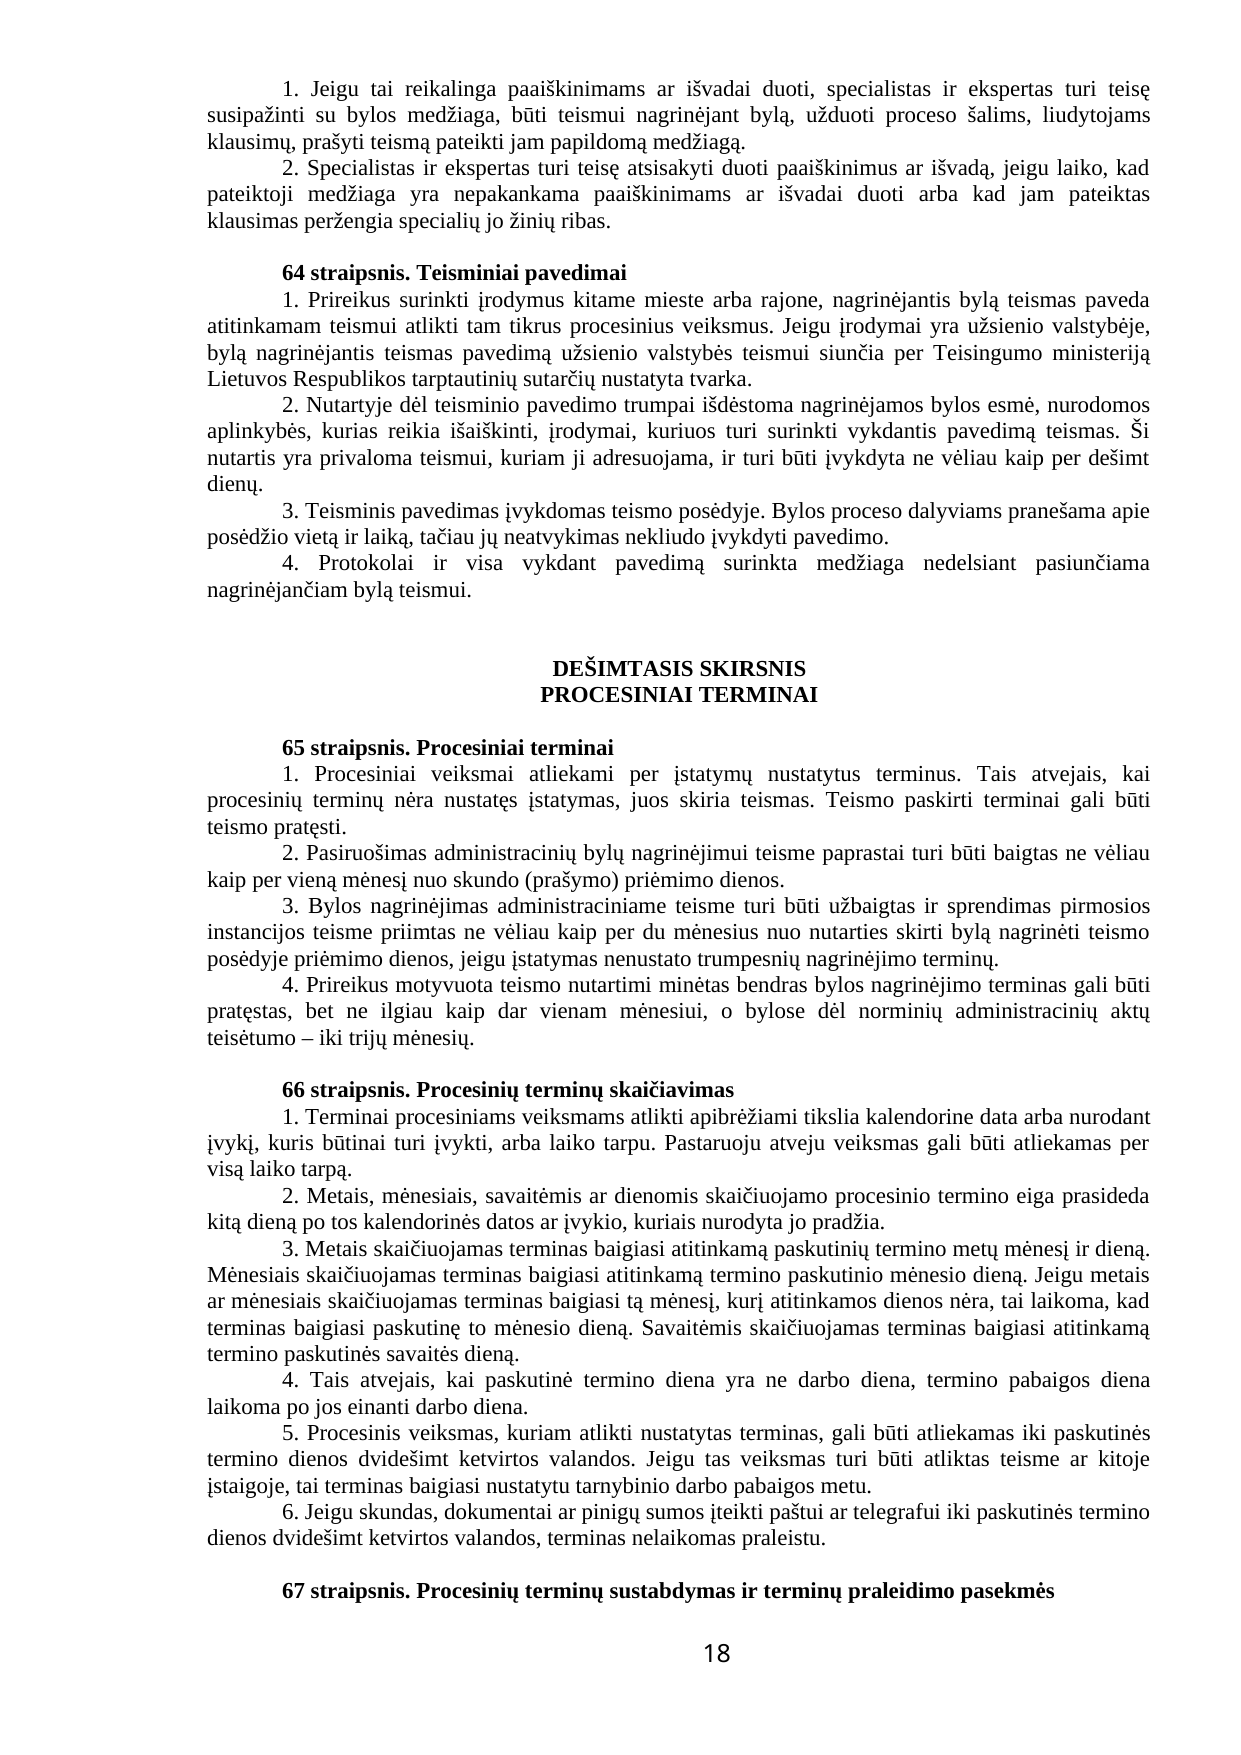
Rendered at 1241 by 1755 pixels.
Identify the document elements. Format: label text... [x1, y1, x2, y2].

text 4. Prireikus motyvuota teismo nutartimi minėtas bendras bylos nagrinėjimo terminas gali būti pratęstas, bet ne ilgiau kaip dar vienam mėnesiui, o bylose dėl norminių administracinių aktų teisėtumo – iki trijų mėnesių. [207, 971, 1152, 1050]
text 65 straipsnis. Procesiniai terminai [207, 734, 1152, 760]
text 5. Procesinis veiksmas, kuriam atlikti nustatytas terminas, gali būti atliekamas iki paskutinės termino dienos dvidešimt ketvirtos valandos. Jeigu tas veiksmas turi būti atliktas teisme ar kitoje įstaigoje, tai terminas baigiasi nustatytu tarnybinio darbo pabaigos metu. [207, 1419, 1152, 1498]
text 6. Jeigu skundas, dokumentai ar pinigų sumos įteikti paštui ar telegrafui iki paskutinės termino dienos dvidešimt ketvirtos valandos, terminas nelaikomas praleistu. [207, 1498, 1152, 1551]
text 2. Specialistas ir ekspertas turi teisę atsisakyti duoti paaiškinimus ar išvadą, jeigu laiko, kad pateiktoji medžiaga yra nepakankama paaiškinimams ar išvadai duoti arba kad jam pateiktas klausimas peržengia specialių jo žinių ribas. [207, 154, 1152, 233]
text 67 straipsnis. Procesinių terminų sustabdymas ir terminų praleidimo pasekmės [282, 1577, 1152, 1603]
text 1. Procesiniai veiksmai atliekami per įstatymų nustatytus terminus. Tais atvejais, kai procesinių terminų nėra nustatęs įstatymas, juos skiria teismas. Teismo paskirti terminai gali būti teismo pratęsti. [207, 760, 1152, 839]
text 1. Jeigu tai reikalinga paaiškinimams ar išvadai duoti, specialistas ir ekspertas turi teisę susipažinti su bylos medžiaga, būti teismui nagrinėjant bylą, užduoti proceso šalims, liudytojams klausimų, prašyti teismą pateikti jam papildomą medžiagą. [207, 75, 1152, 154]
text 2. Pasiruošimas administracinių bylų nagrinėjimui teisme paprastai turi būti baigtas ne vėliau kaip per vieną mėnesį nuo skundo (prašymo) priėmimo dienos. [207, 839, 1152, 892]
text PROCESINIAI TERMINAI [207, 681, 1152, 707]
text 1. Terminai procesiniams veiksmams atlikti apibrėžiami tikslia kalendorine data arba nurodant įvykį, kuris būtinai turi įvykti, arba laiko tarpu. Pastaruoju atveju veiksmas gali būti atliekamas per visą laiko tarpą. [207, 1103, 1152, 1182]
text 3. Teisminis pavedimas įvykdomas teismo posėdyje. Bylos proceso dalyviams pranešama apie posėdžio vietą ir laiką, tačiau jų neatvykimas nekliudo įvykdyti pavedimo. [207, 497, 1152, 549]
text DEŠIMTASIS SKIRSNIS [207, 655, 1152, 681]
text 1. Prireikus surinkti įrodymus kitame mieste arba rajone, nagrinėjantis bylą teismas paveda atitinkamam teismui atlikti tam tikrus procesinius veiksmus. Jeigu įrodymai yra užsienio valstybėje, bylą nagrinėjantis teismas pavedimą užsienio valstybės teismui siunčia per Teisingumo ministeriją Lietuvos Respublikos tarptautinių sutarčių nustatyta tvarka. [207, 286, 1152, 391]
text 4. Protokolai ir visa vykdant pavedimą surinkta medžiaga nedelsiant pasiunčiama nagrinėjančiam bylą teismui. [207, 549, 1152, 602]
text 2. Metais, mėnesiais, savaitėmis ar dienomis skaičiuojamo procesinio termino eiga prasideda kitą dieną po tos kalendorinės datos ar įvykio, kuriais nurodyta jo pradžia. [207, 1182, 1152, 1234]
text 4. Tais atvejais, kai paskutinė termino diena yra ne darbo diena, termino pabaigos diena laikoma po jos einanti darbo diena. [207, 1366, 1152, 1419]
text 64 straipsnis. Teisminiai pavedimai [207, 259, 1152, 286]
text 66 straipsnis. Procesinių terminų skaičiavimas [207, 1076, 1152, 1103]
text 3. Bylos nagrinėjimas administraciniame teisme turi būti užbaigtas ir sprendimas pirmosios instancijos teisme priimtas ne vėliau kaip per du mėnesius nuo nutarties skirti bylą nagrinėti teismo posėdyje priėmimo dienos, jeigu įstatymas nenustato trumpesnių nagrinėjimo terminų. [207, 892, 1152, 971]
text 2. Nutartyje dėl teisminio pavedimo trumpai išdėstoma nagrinėjamos bylos esmė, nurodomos aplinkybės, kurias reikia išaiškinti, įrodymai, kuriuos turi surinkti vykdantis pavedimą teismas. Ši nutartis yra privaloma teismui, kuriam ji adresuojama, ir turi būti įvykdyta ne vėliau kaip per dešimt dienų. [207, 391, 1152, 497]
text 3. Metais skaičiuojamas terminas baigiasi atitinkamą paskutinių termino metų mėnesį ir dieną. Mėnesiais skaičiuojamas terminas baigiasi atitinkamą termino paskutinio mėnesio dieną. Jeigu metais ar mėnesiais skaičiuojamas terminas baigiasi tą mėnesį, kurį atitinkamos dienos nėra, tai laikoma, kad terminas baigiasi paskutinę to mėnesio dieną. Savaitėmis skaičiuojamas terminas baigiasi atitinkamą termino paskutinės savaitės dieną. [207, 1234, 1152, 1366]
